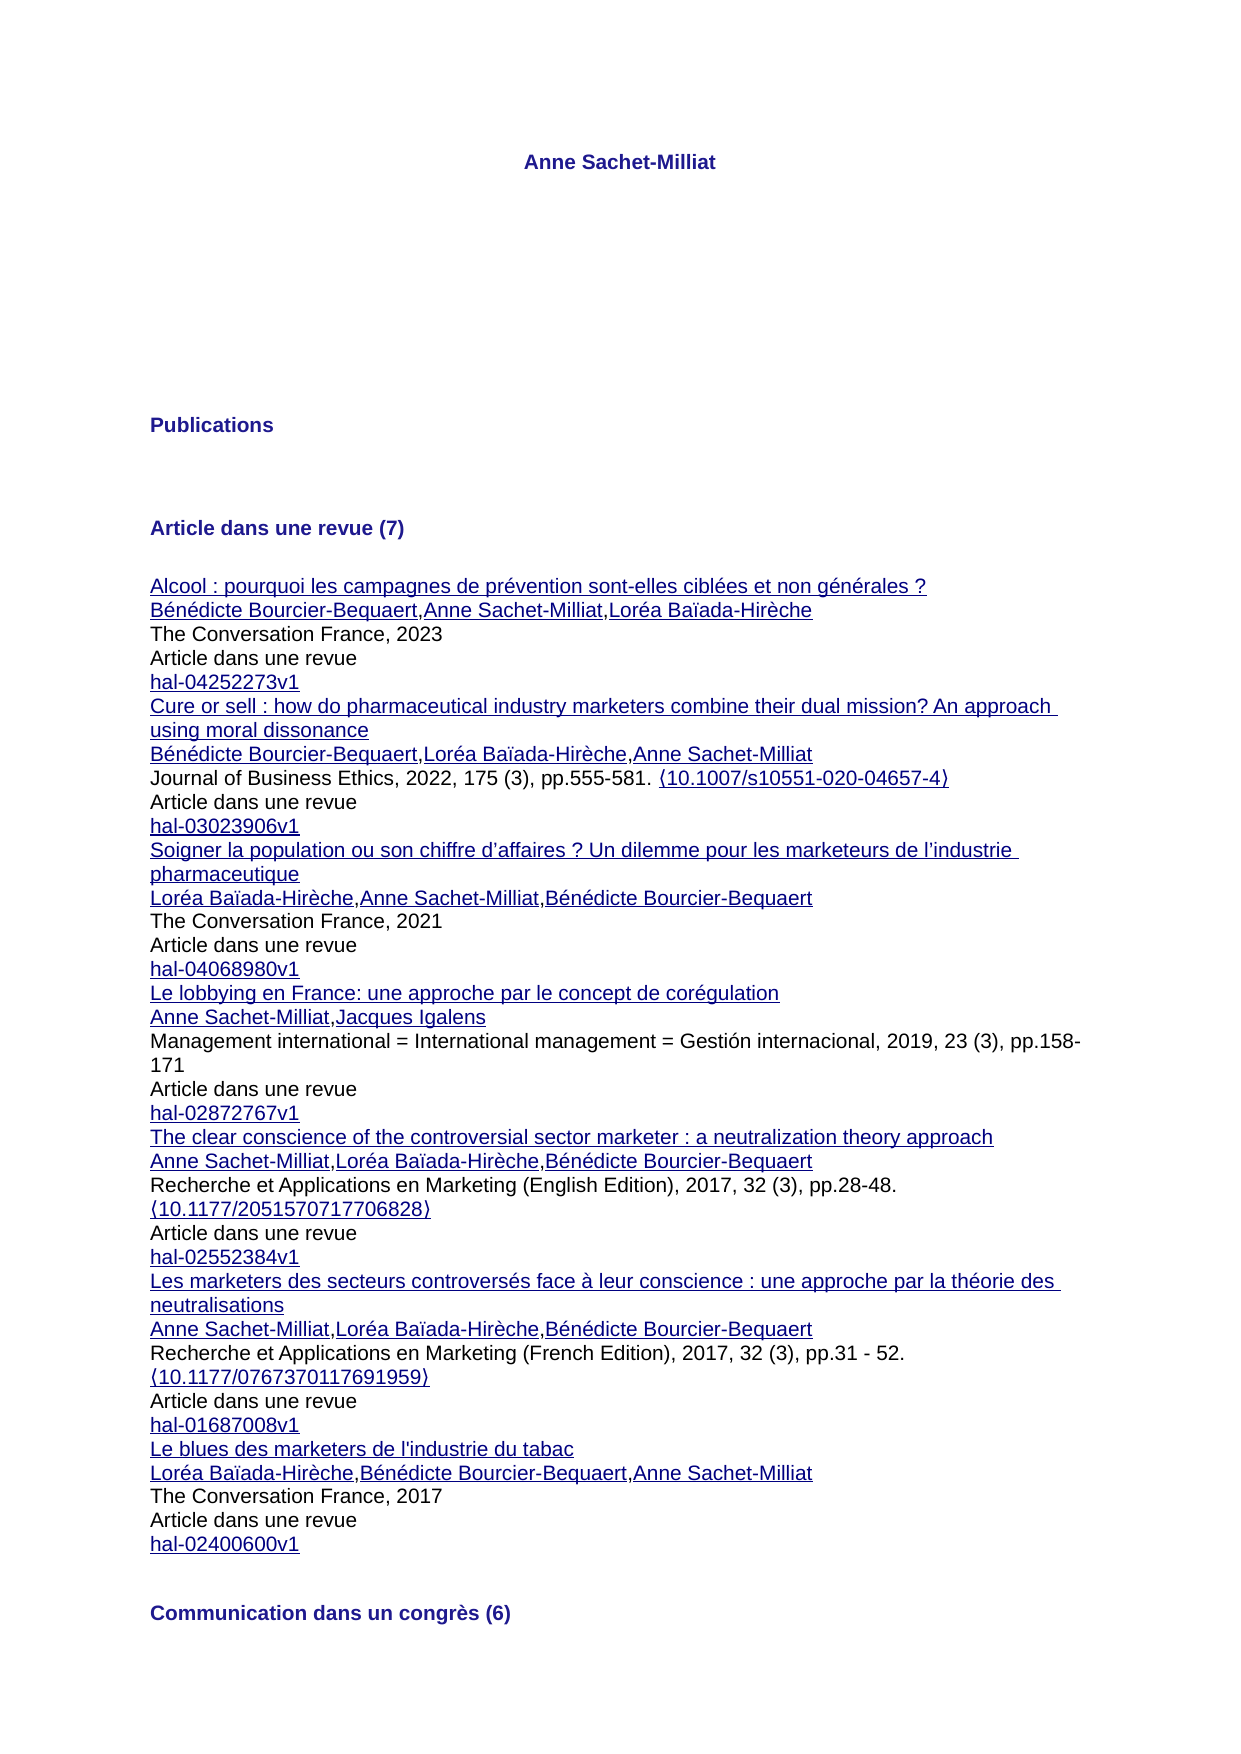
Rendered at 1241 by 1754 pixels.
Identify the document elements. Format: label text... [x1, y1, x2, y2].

subtitle Anne Sachet-Milliat [150, 150, 1090, 174]
table_cell The clear conscience of the controversial sector marketer : a neutralization theory approach Anne Sachet-Milliat,Loréa Baïada-Hirèche,Bénédicte Bourcier-Bequaert Recherche et Applications en Marketing (English Edition), 2017, 32 (3), pp.28-48. ⟨10.1177/2051570717706828⟩ Article dans une revue hal-02552384v1 [150, 1125, 1090, 1269]
table_cell Les marketers des secteurs controversés face à leur conscience : une approche par la théorie des neutralisations Anne Sachet-Milliat,Loréa Baïada-Hirèche,Bénédicte Bourcier-Bequaert Recherche et Applications en Marketing (French Edition), 2017, 32 (3), pp.31 - 52. ⟨10.1177/0767370117691959⟩ Article dans une revue hal-01687008v1 [150, 1269, 1090, 1436]
table_cell Le blues des marketers de l'industrie du tabac Loréa Baïada-Hirèche,Bénédicte Bourcier-Bequaert,Anne Sachet-Milliat The Conversation France, 2017 Article dans une revue hal-02400600v1 [150, 1436, 1090, 1556]
subtitle Publications [150, 412, 1090, 436]
subtitle Communication dans un congrès (6) [150, 1601, 1090, 1625]
table_cell Soigner la population ou son chiffre d’affaires ? Un dilemme pour les marketeurs de l’industrie pharmaceutique Loréa Baïada-Hirèche,Anne Sachet-Milliat,Bénédicte Bourcier-Bequaert The Conversation France, 2021 Article dans une revue hal-04068980v1 [150, 838, 1090, 981]
table_cell Cure or sell : how do pharmaceutical industry marketers combine their dual mission? An approach using moral dissonance Bénédicte Bourcier-Bequaert,Loréa Baïada-Hirèche,Anne Sachet-Milliat Journal of Business Ethics, 2022, 175 (3), pp.555-581. ⟨10.1007/s10551-020-04657-4⟩ Article dans une revue hal-03023906v1 [150, 694, 1090, 837]
table_header Alcool : pourquoi les campagnes de prévention sont-elles ciblées et non générales ? Bénédicte Bourcier-Bequaert,Anne Sachet-Milliat,Loréa Baïada-Hirèche The Conversation France, 2023 Article dans une revue hal-04252273v1 [150, 574, 1090, 694]
table_cell Le lobbying en France: une approche par le concept de corégulation Anne Sachet-Milliat,Jacques Igalens Management international = International management = Gestión internacional, 2019, 23 (3), pp.158-171 Article dans une revue hal-02872767v1 [150, 981, 1090, 1125]
subtitle Article dans une revue (7) [150, 516, 1090, 539]
